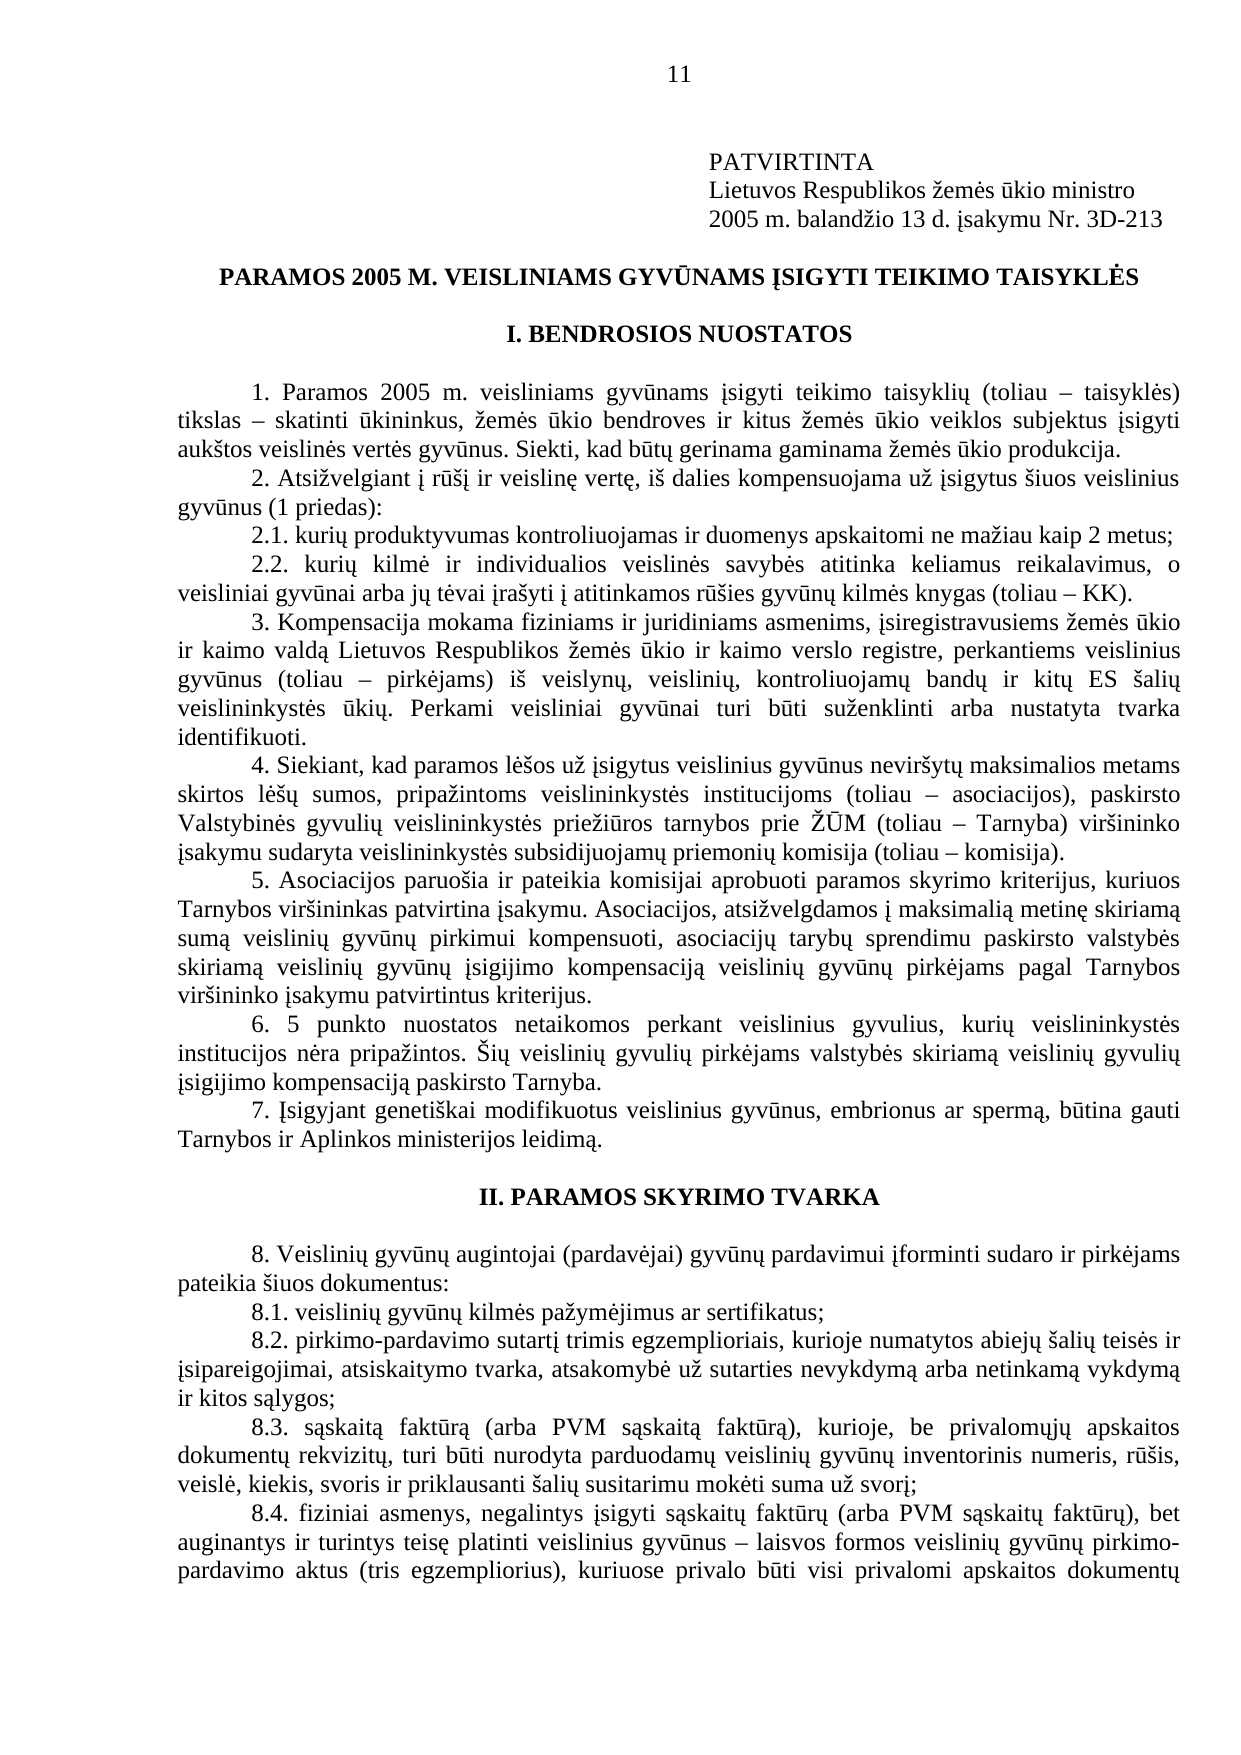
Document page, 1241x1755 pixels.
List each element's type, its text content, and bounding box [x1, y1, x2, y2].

text Lietuvos Respublikos žemės ūkio ministro [177, 176, 1181, 204]
text II. PARAMOS SKYRIMO TVARKA [177, 1182, 1181, 1211]
text 3. Kompensacija mokama fiziniams ir juridiniams asmenims, įsiregistravusiems žemės ūkio ir kaimo valdą Lietuvos Respublikos žemės ūkio ir kaimo verslo registre, perkantiems veislinius gyvūnus (toliau – pirkėjams) iš veislynų, veislinių, kontroliuojamų bandų ir kitų ES šalių veislininkystės ūkių. Perkami veisliniai gyvūnai turi būti suženklinti arba nustatyta tvarka identifikuoti. [177, 607, 1181, 751]
text I. BENDROSIOS NUOSTATOS [177, 319, 1181, 348]
text 4. Siekiant, kad paramos lėšos už įsigytus veislinius gyvūnus neviršytų maksimalios metams skirtos lėšų sumos, pripažintoms veislininkystės institucijoms (toliau – asociacijos), paskirsto Valstybinės gyvulių veislininkystės priežiūros tarnybos prie ŽŪM (toliau – Tarnyba) viršininko įsakymu sudaryta veislininkystės subsidijuojamų priemonių komisija (toliau – komisija). [177, 751, 1181, 866]
text 1. Paramos 2005 m. veisliniams gyvūnams įsigyti teikimo taisyklių (toliau – taisyklės) tikslas – skatinti ūkininkus, žemės ūkio bendroves ir kitus žemės ūkio veiklos subjektus įsigyti aukštos veislinės vertės gyvūnus. Siekti, kad būtų gerinama gaminama žemės ūkio produkcija. [177, 377, 1181, 463]
text 8.1. veislinių gyvūnų kilmės pažymėjimus ar sertifikatus; [177, 1297, 1181, 1326]
text 7. Įsigyjant genetiškai modifikuotus veislinius gyvūnus, embrionus ar spermą, būtina gauti Tarnybos ir Aplinkos ministerijos leidimą. [177, 1096, 1181, 1153]
text 8.2. pirkimo-pardavimo sutartį trimis egzemplioriais, kurioje numatytos abiejų šalių teisės ir įsipareigojimai, atsiskaitymo tvarka, atsakomybė už sutarties nevykdymą arba netinkamą vykdymą ir kitos sąlygos; [177, 1326, 1181, 1412]
text 8.4. fiziniai asmenys, negalintys įsigyti sąskaitų faktūrų (arba PVM sąskaitų faktūrų), bet auginantys ir turintys teisę platinti veislinius gyvūnus – laisvos formos veislinių gyvūnų pirkimo-pardavimo aktus (tris egzempliorius), kuriuose privalo būti visi privalomi apskaitos dokumentų [177, 1498, 1181, 1584]
text 6. 5 punkto nuostatos netaikomos perkant veislinius gyvulius, kurių veislininkystės institucijos nėra pripažintos. Šių veislinių gyvulių pirkėjams valstybės skiriamą veislinių gyvulių įsigijimo kompensaciją paskirsto Tarnyba. [177, 1009, 1181, 1096]
text 2.1. kurių produktyvumas kontroliuojamas ir duomenys apskaitomi ne mažiau kaip 2 metus; [177, 521, 1181, 549]
text PATVIRTINTA [177, 147, 1181, 176]
text 2. Atsižvelgiant į rūšį ir veislinę vertę, iš dalies kompensuojama už įsigytus šiuos veislinius gyvūnus (1 priedas): [177, 463, 1181, 521]
text 5. Asociacijos paruošia ir pateikia komisijai aprobuoti paramos skyrimo kriterijus, kuriuos Tarnybos viršininkas patvirtina įsakymu. Asociacijos, atsižvelgdamos į maksimalią metinę skiriamą sumą veislinių gyvūnų pirkimui kompensuoti, asociacijų tarybų sprendimu paskirsto valstybės skiriamą veislinių gyvūnų įsigijimo kompensaciją veislinių gyvūnų pirkėjams pagal Tarnybos viršininko įsakymu patvirtintus kriterijus. [177, 866, 1181, 1009]
text 2005 m. balandžio 13 d. įsakymu Nr. 3D-213 [177, 204, 1181, 233]
text 2.2. kurių kilmė ir individualios veislinės savybės atitinka keliamus reikalavimus, o veisliniai gyvūnai arba jų tėvai įrašyti į atitinkamos rūšies gyvūnų kilmės knygas (toliau – KK). [177, 549, 1181, 607]
text 8.3. sąskaitą faktūrą (arba PVM sąskaitą faktūrą), kurioje, be privalomųjų apskaitos dokumentų rekvizitų, turi būti nurodyta parduodamų veislinių gyvūnų inventorinis numeris, rūšis, veislė, kiekis, svoris ir priklausanti šalių susitarimu mokėti suma už svorį; [177, 1412, 1181, 1498]
text PARAMOS 2005 M. VEISLINIAMS GYVŪNAMS ĮSIGYTI TEIKIMO TAISYKLĖS [177, 262, 1181, 291]
text 8. Veislinių gyvūnų augintojai (pardavėjai) gyvūnų pardavimui įforminti sudaro ir pirkėjams pateikia šiuos dokumentus: [177, 1239, 1181, 1297]
